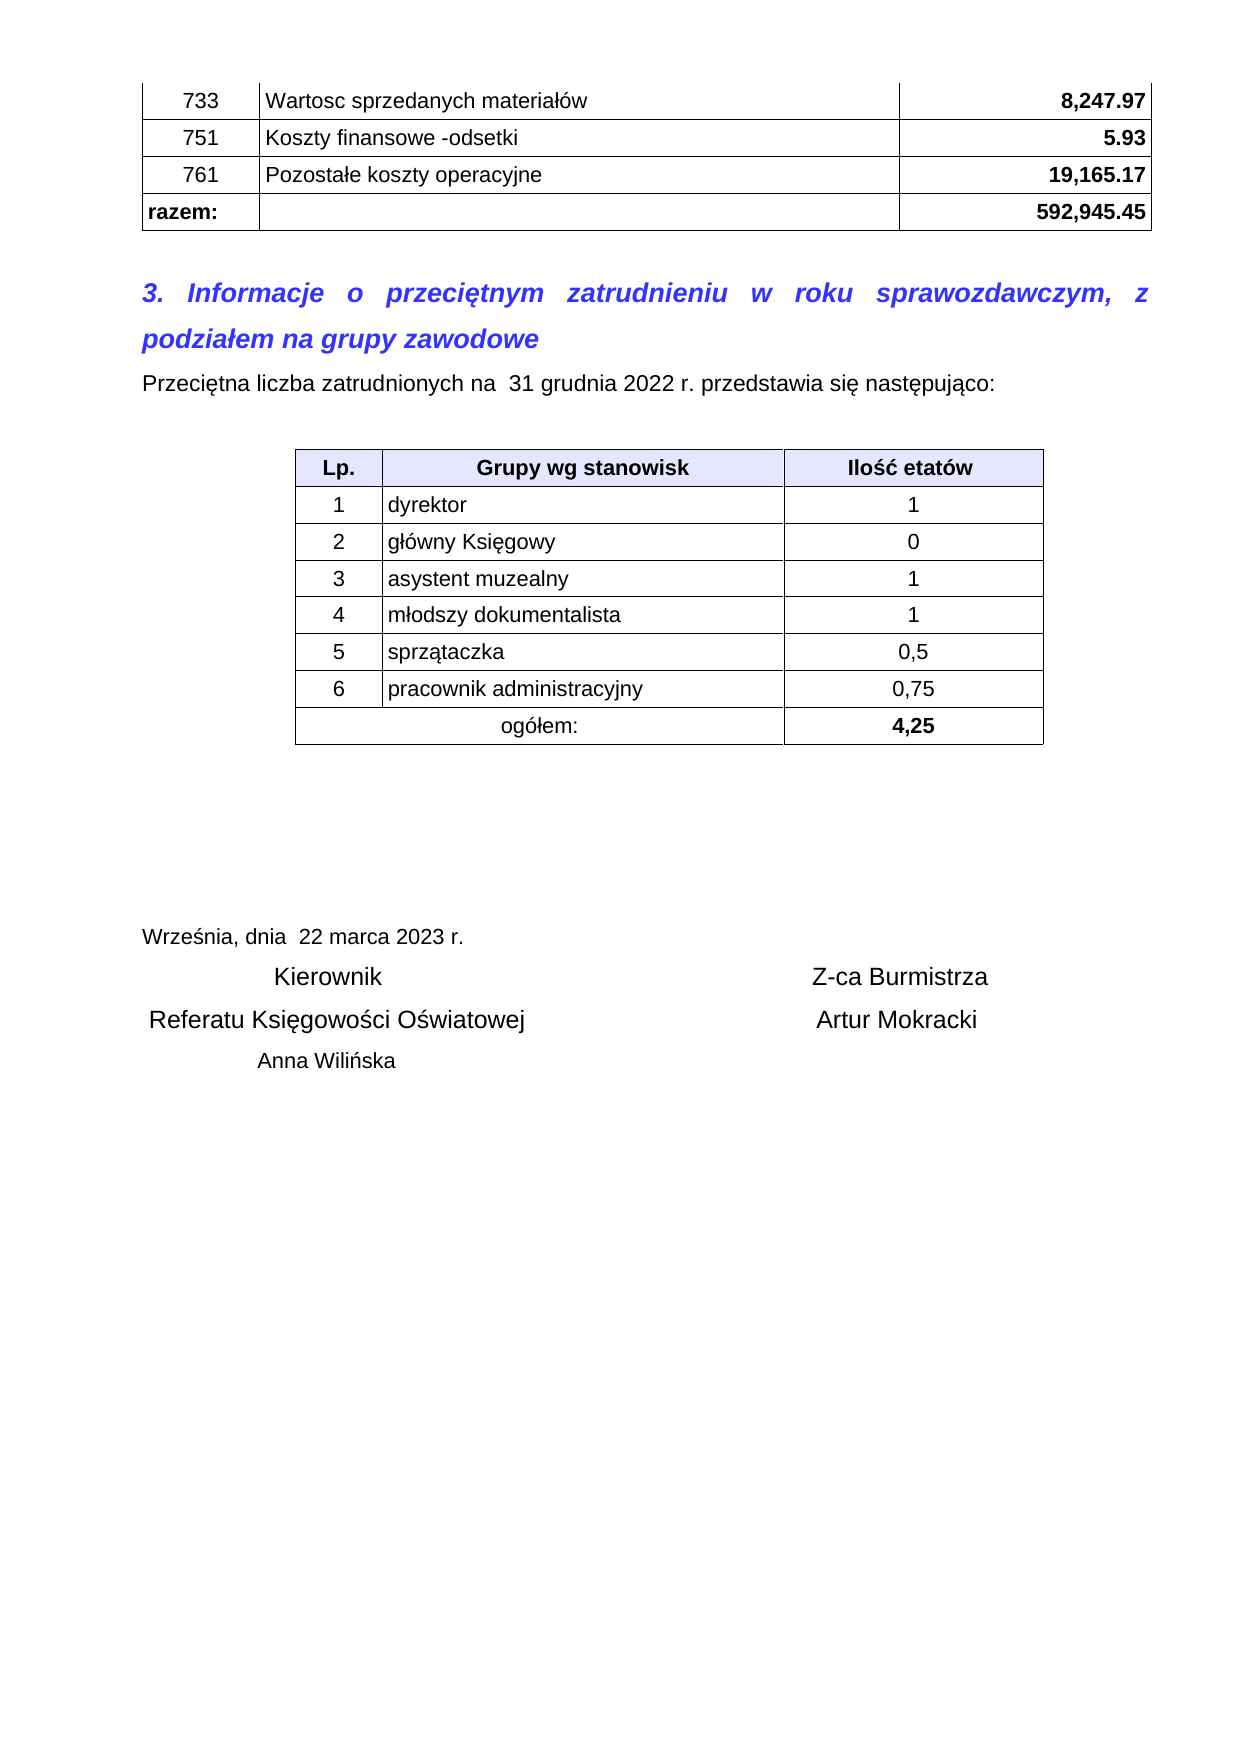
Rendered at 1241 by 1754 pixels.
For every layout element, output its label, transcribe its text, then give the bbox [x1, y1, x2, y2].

table_cell 0,75 [785, 671, 1043, 707]
table_cell 6 [296, 671, 382, 707]
text Anna Wilińska [142, 1048, 1152, 1073]
table_cell ogółem: [296, 708, 783, 744]
table_cell 761 [143, 157, 259, 193]
table_cell 8 247,97 [900, 83, 1151, 119]
table_cell 0 [785, 524, 1043, 560]
table_cell główny Księgowy [383, 524, 783, 560]
table_cell 1 [785, 487, 1043, 523]
table_cell 0,5 [785, 634, 1043, 670]
table_cell pracownik administracyjny [383, 671, 783, 707]
table_cell 5 [296, 634, 382, 670]
text Kierownik Z-ca Burmistrza [142, 962, 1152, 990]
text Września, dnia 22 marca 2023 r. [142, 924, 1152, 949]
table_cell Koszty finansowe -odsetki [260, 120, 899, 156]
table_cell 1 [785, 597, 1043, 633]
table_cell asystent muzealny [383, 561, 783, 596]
table_cell dyrektor [383, 487, 783, 523]
table_cell Wartosc sprzedanych materiałów [260, 83, 899, 119]
text Referatu Księgowości Oświatowej Artur Mokracki [142, 1005, 1152, 1033]
table_cell 751 [143, 120, 259, 156]
table_cell 733 [143, 83, 259, 119]
table_header Grupy wg stanowisk [383, 450, 783, 486]
table_cell 1 [785, 561, 1043, 596]
table_cell 1 [296, 487, 382, 523]
table_cell 19 165,17 [900, 157, 1151, 193]
table_cell młodszy dokumentalista [383, 597, 783, 633]
table_cell 5,93 [900, 120, 1151, 156]
text 3. Informacje o przeciętnym zatrudnieniu w roku sprawozdawczym, z podziałem na grupy zawodowe [142, 277, 1152, 355]
table_cell 4,25 [785, 708, 1043, 744]
table_cell sprzątaczka [383, 634, 783, 670]
table_cell 592 945,45 [900, 194, 1151, 230]
table_cell [260, 194, 899, 230]
table_header Ilość etatów [785, 450, 1043, 486]
text Przeciętna liczba zatrudnionych na 31 grudnia 2022 r. przedstawia się następująco: [142, 370, 1152, 397]
table_cell Pozostałe koszty operacyjne [260, 157, 899, 193]
table_cell 3 [296, 561, 382, 596]
table_cell 2 [296, 524, 382, 560]
table_cell razem: [143, 194, 259, 230]
table_cell 4 [296, 597, 382, 633]
table_header Lp. [296, 450, 382, 486]
